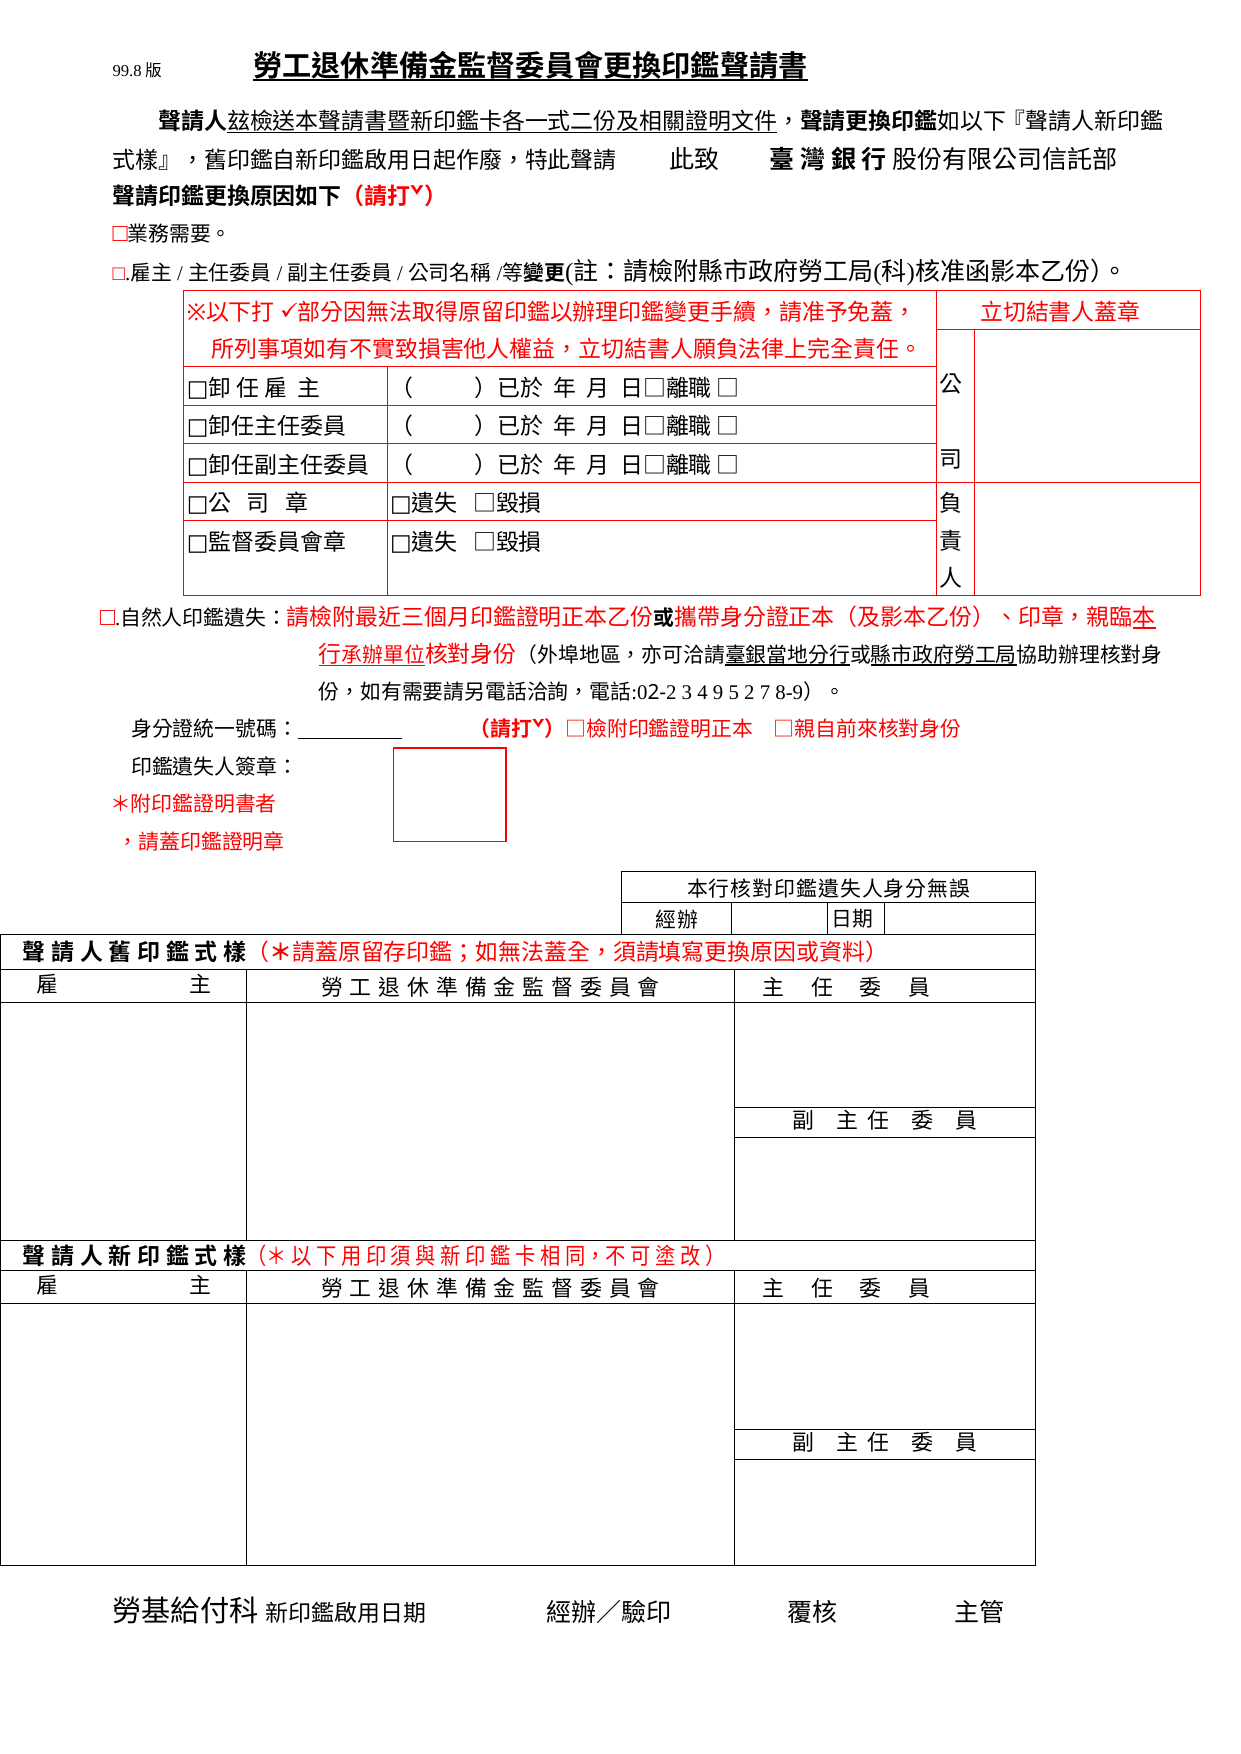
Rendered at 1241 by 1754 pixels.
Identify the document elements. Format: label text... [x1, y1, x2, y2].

table_cell [1036, 1270, 1240, 1303]
table_cell 公 司 [937, 330, 974, 482]
table_cell [1036, 969, 1240, 1002]
text ＊附印鑑證明書者 [93, 784, 393, 821]
text 勞基給付科 新印鑑啟用日期 經辦∕驗印 覆核 主管 [112, 1565, 1162, 1646]
table_cell [1036, 1459, 1240, 1565]
table_cell □遺失 □毀損 [388, 483, 936, 520]
table_cell [975, 483, 1200, 595]
text 99.8版 勞工退休準備金監督委員會更換印鑑聲請書 [112, 26, 1221, 101]
table_cell [735, 1138, 1035, 1240]
text 聲請人玆檢送本聲請書暨新印鑑卡各一式二份及相關證明文件，聲請更換印鑑如以下『聲請人新印鑑式樣』，舊印鑑自新印鑑啟用日起作廢，特此聲請 此致 臺 灣 銀 行 股份有限公司信託部 [112, 101, 1162, 176]
table_header [0, 871, 621, 902]
table_cell 聲 請 人 新 印 鑑 式 樣（＊ 以 下 用 印 須 與 新 印 鑑 卡 相 同，不 可 塗 改 ） [1, 1241, 1035, 1270]
table_cell [1036, 1137, 1240, 1240]
table_cell [1036, 1303, 1240, 1429]
table_cell 負責人 [937, 483, 974, 595]
table_cell 副 主 任 委 員 [735, 1430, 1035, 1458]
table_cell 經辦 [622, 903, 731, 933]
text 聲請印鑑更換原因如下（請打ˇ） [112, 176, 1125, 213]
text □業務需要。 [112, 213, 1125, 251]
table_header ※以下打 部分因無法取得原留印鑑以辦理印鑑變更手續，請准予免蓋， 所列事項如有不實致損害他人權益，立切結書人願負法律上完全責任。 [184, 291, 936, 366]
table_cell [1036, 902, 1240, 933]
text □.雇主 / 主任委員 / 副主任委員 / 公司名稱 /等變更(註：請檢附縣市政府勞工局(科)核准函影本乙份）。 [112, 251, 1125, 288]
table_cell [885, 903, 1035, 933]
table_cell 勞 工 退 休 準 備 金 監 督 委 員 會 [247, 970, 734, 1002]
table_cell [0, 902, 621, 933]
table_cell 勞 工 退 休 準 備 金 監 督 委 員 會 [247, 1271, 734, 1303]
table_cell [735, 1460, 1035, 1565]
table_cell [1036, 1002, 1240, 1107]
table_cell □卸任副主任委員 [184, 444, 387, 482]
table_header [1036, 871, 1240, 902]
table_cell 日期 [828, 903, 884, 933]
table_cell □卸 任 雇 主 [184, 367, 387, 405]
table_cell □監督委員會章 [184, 521, 387, 595]
table_cell （ ）已於 年 月 日□離職 □ [388, 367, 936, 405]
table_cell □遺失 □毀損 [388, 521, 936, 595]
table_cell [732, 903, 827, 933]
text [112, 859, 1162, 871]
table_cell □公 司 章 [184, 483, 387, 520]
table_cell [1, 1304, 246, 1565]
subtitle ，請蓋印鑑證明章 [112, 821, 1162, 859]
table_cell 雇 主 [1, 970, 246, 1002]
table_cell （ ）已於 年 月 日□離職 □ [388, 406, 936, 443]
table_cell [1036, 1429, 1240, 1458]
table_cell [1036, 1107, 1240, 1137]
table_cell [247, 1304, 734, 1565]
table_cell [975, 330, 1200, 482]
table_header 立切結書人蓋章 [937, 291, 1200, 329]
text 印鑑遺失人簽章： [131, 746, 1162, 784]
table_cell 主 任 委 員 [735, 970, 1035, 1002]
table_cell 副 主 任 委 員 [735, 1108, 1035, 1137]
table_cell [735, 1003, 1035, 1107]
text □.自然人印鑑遺失：請檢附最近三個月印鑑證明正本乙份或攜帶身分證正本（及影本乙份）、印章，親臨本行承辦單位核對身份（外埠地區，亦可洽請臺銀當地分行或縣市政府勞工局協助辦理核對身份，如有需要請另電話洽詢，電話:02-2 3 4 9 5 2 7 8-9）。 [93, 596, 1162, 709]
table_cell 聲 請 人 舊 印 鑑 式 樣（＊請蓋原留存印鑑；如無法蓋全，須請填寫更換原因或資料） [1, 935, 1035, 969]
text [507, 784, 1162, 821]
table_cell [1036, 1240, 1240, 1270]
table_cell 雇 主 [1, 1271, 246, 1303]
text 身分證統一號碼： （請打ˇ）□檢附印鑑證明正本 □親自前來核對身份 [131, 709, 1162, 746]
table_cell [247, 1003, 734, 1240]
table_cell □卸任主任委員 [184, 406, 387, 443]
table_cell （ ）已於 年 月 日□離職 □ [388, 444, 936, 482]
table_header 本行核對印鑑遺失人身分無誤 [622, 872, 1035, 902]
table_cell [735, 1304, 1035, 1429]
table_cell 主 任 委 員 [735, 1271, 1035, 1303]
table_cell [1036, 934, 1240, 969]
table_cell [1, 1003, 246, 1240]
